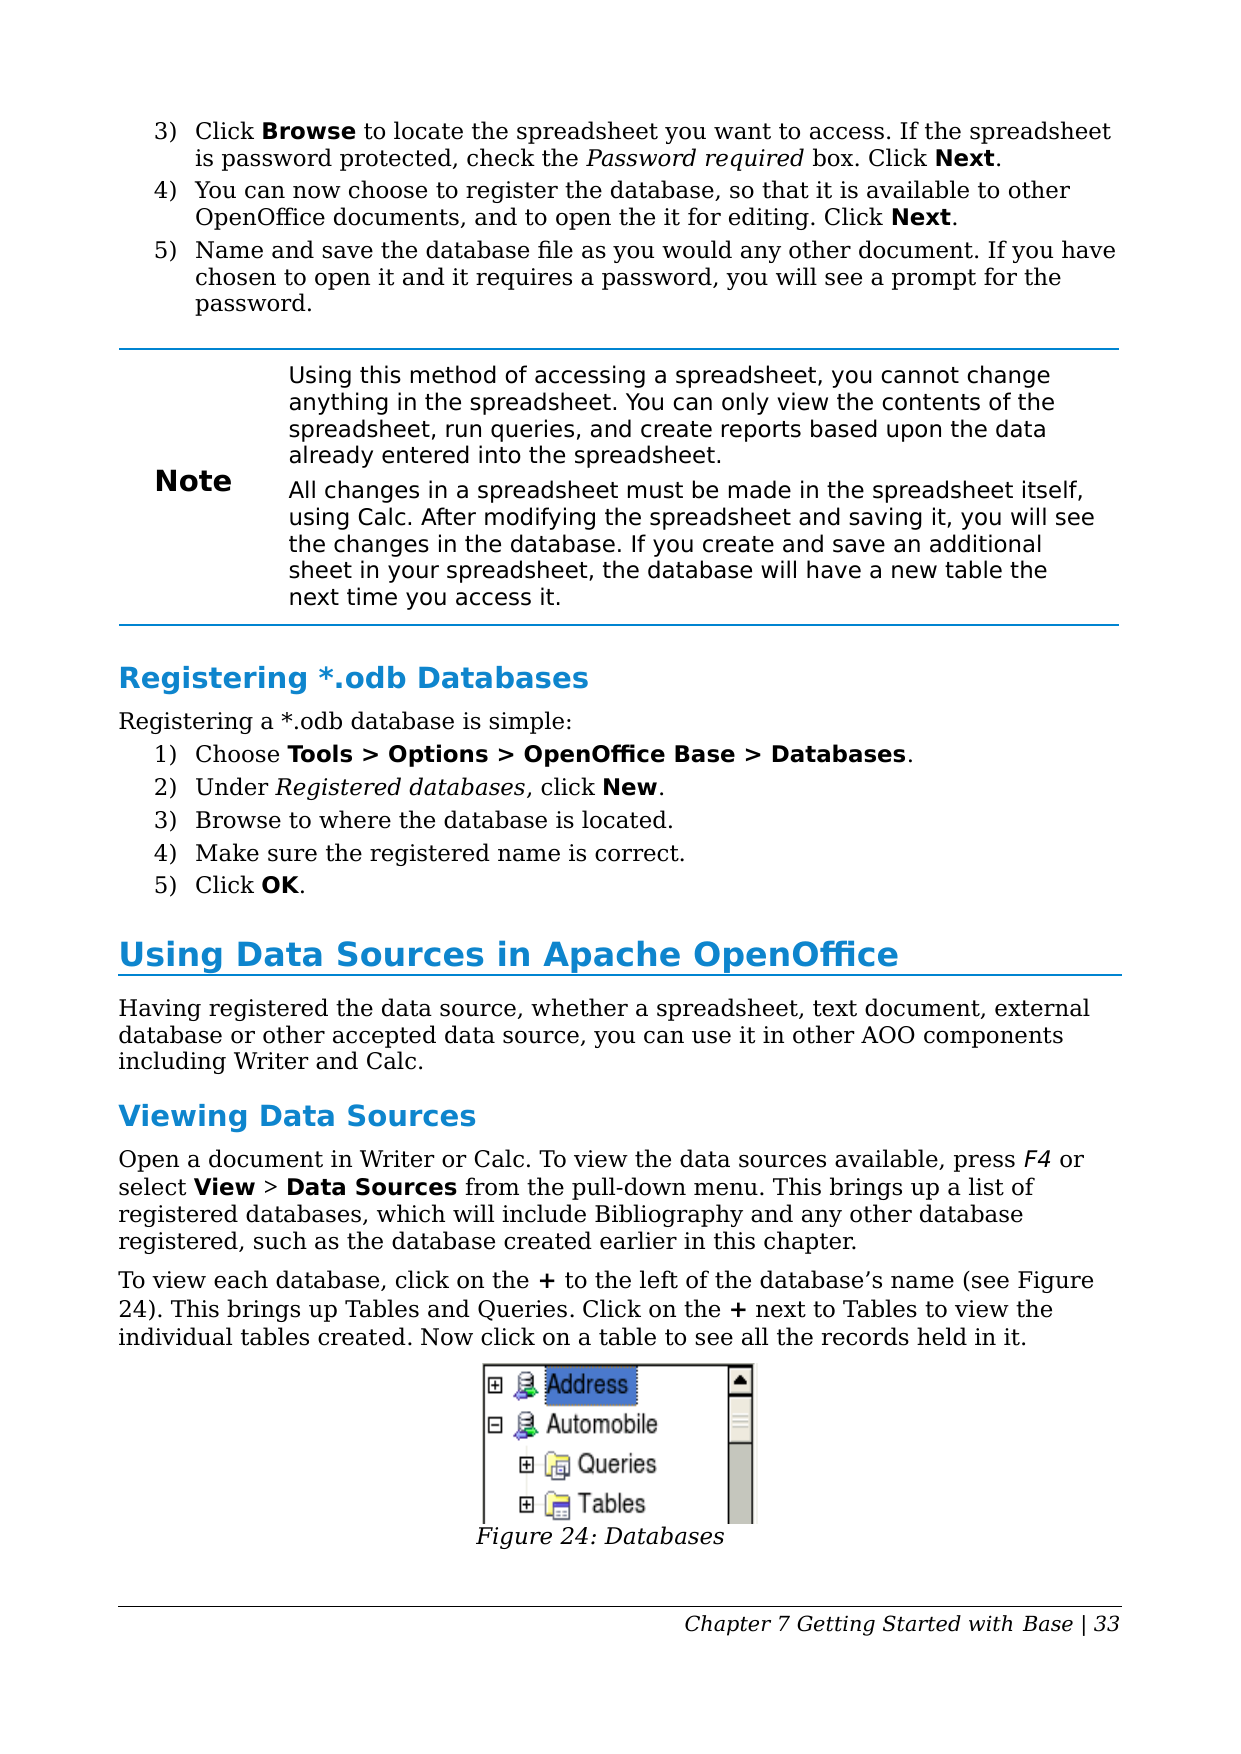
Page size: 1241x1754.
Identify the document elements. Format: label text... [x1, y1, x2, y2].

list Under Registered databases, click New. [177, 774, 1122, 801]
list You can now choose to register the database, so that it is available to other OpenOffice documents, and to open the it for editing. Click Next. [177, 178, 1122, 231]
text Having registered the data source, whether a spreadsheet, text document, external database or other accepted data source, you can use it in other AOO components including Writer and Calc. [118, 995, 1122, 1075]
table_header Note [119, 350, 267, 624]
list Registering a *.odb database is simple: [118, 708, 1122, 734]
text Figure 24: Databases [476, 1364, 764, 1550]
subtitle Registering *.odb Databases [118, 661, 1122, 695]
list Name and save the database file as you would any other document. If you have chosen to open it and it requires a password, you will see a prompt for the password. [177, 237, 1122, 317]
list Make sure the registered name is correct. [177, 840, 1122, 866]
subtitle Using Data Sources in Apache OpenOffice [118, 935, 1122, 974]
subtitle Viewing Data Sources [118, 1099, 1122, 1133]
text To view each database, click on the + to the left of the database’s name (see Figure 24). This brings up Tables and Queries. Click on the + next to Tables to view the individual tables created. Now click on a table to see all the records held in it. [118, 1267, 1122, 1351]
text Open a document in Writer or Calc. To view the data sources available, press F4 or select View > Data Sources from the pull-down menu. This brings up a list of registered databases, which will include Bibliography and any other database registered, such as the database created earlier in this chapter. [118, 1146, 1122, 1254]
list Choose Tools > Options > OpenOffice Base > Databases. [177, 741, 1122, 768]
picture [482, 1363, 758, 1524]
list Click Browse to locate the spreadsheet you want to access. If the spreadsheet is password protected, check the Password required box. Click Next. [177, 118, 1122, 171]
list Click OK. [177, 873, 1122, 899]
list Browse to where the database is located. [177, 807, 1122, 833]
table_header Using this method of accessing a spreadsheet, you cannot change anything in the spreadsheet. You can only view the contents of the spreadsheet, run queries, and create reports based upon the data already entered into the spreadsheet. All changes in a spreadsheet must be made in the spreadsheet itself, using Calc. After modifying the spreadsheet and saving it, you will see the changes in the database. If you create and save an additional sheet in your spreadsheet, the database will have a new table the next time you access it. [267, 350, 1119, 624]
